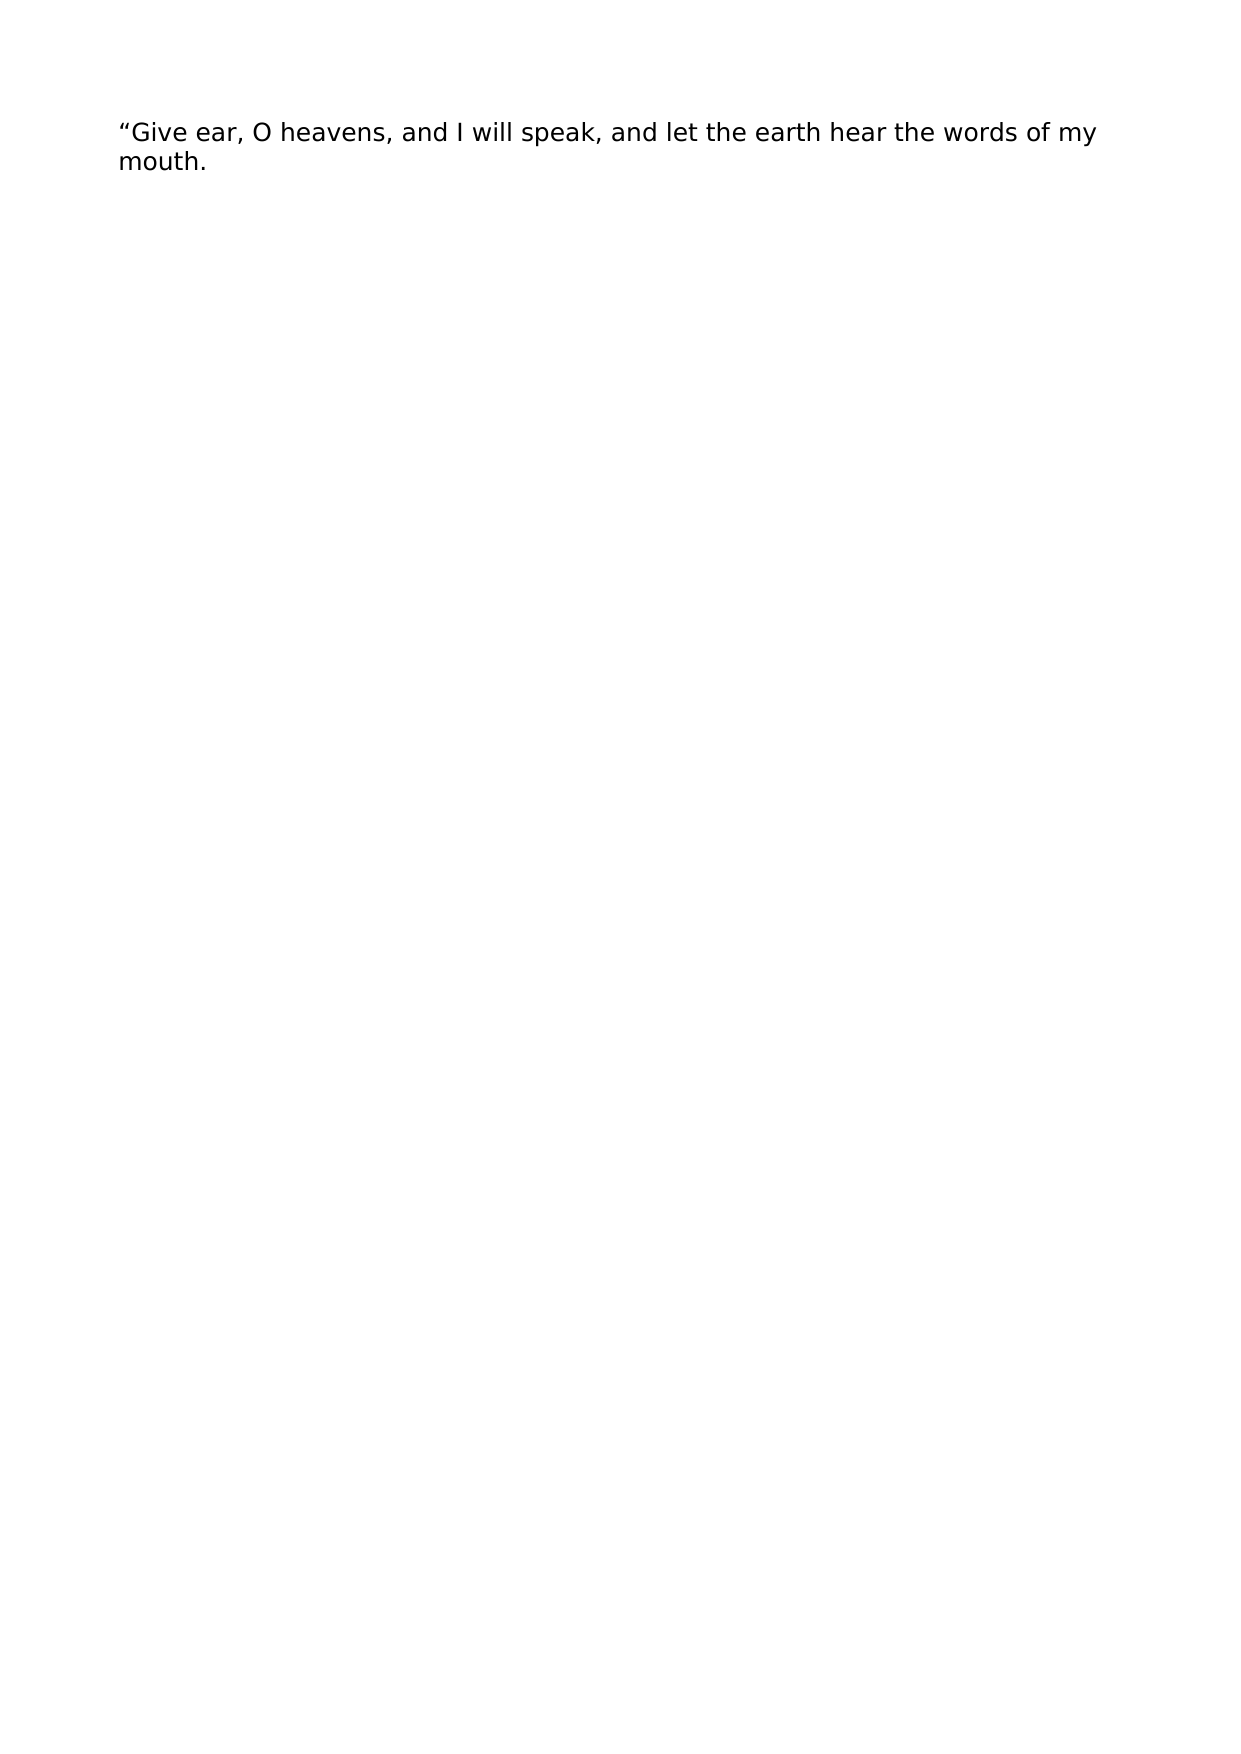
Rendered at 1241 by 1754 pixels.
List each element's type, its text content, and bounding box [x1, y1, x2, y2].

text “Give ear, O heavens, and I will speak, and let the earth hear the words of my mouth. [118, 118, 1122, 176]
